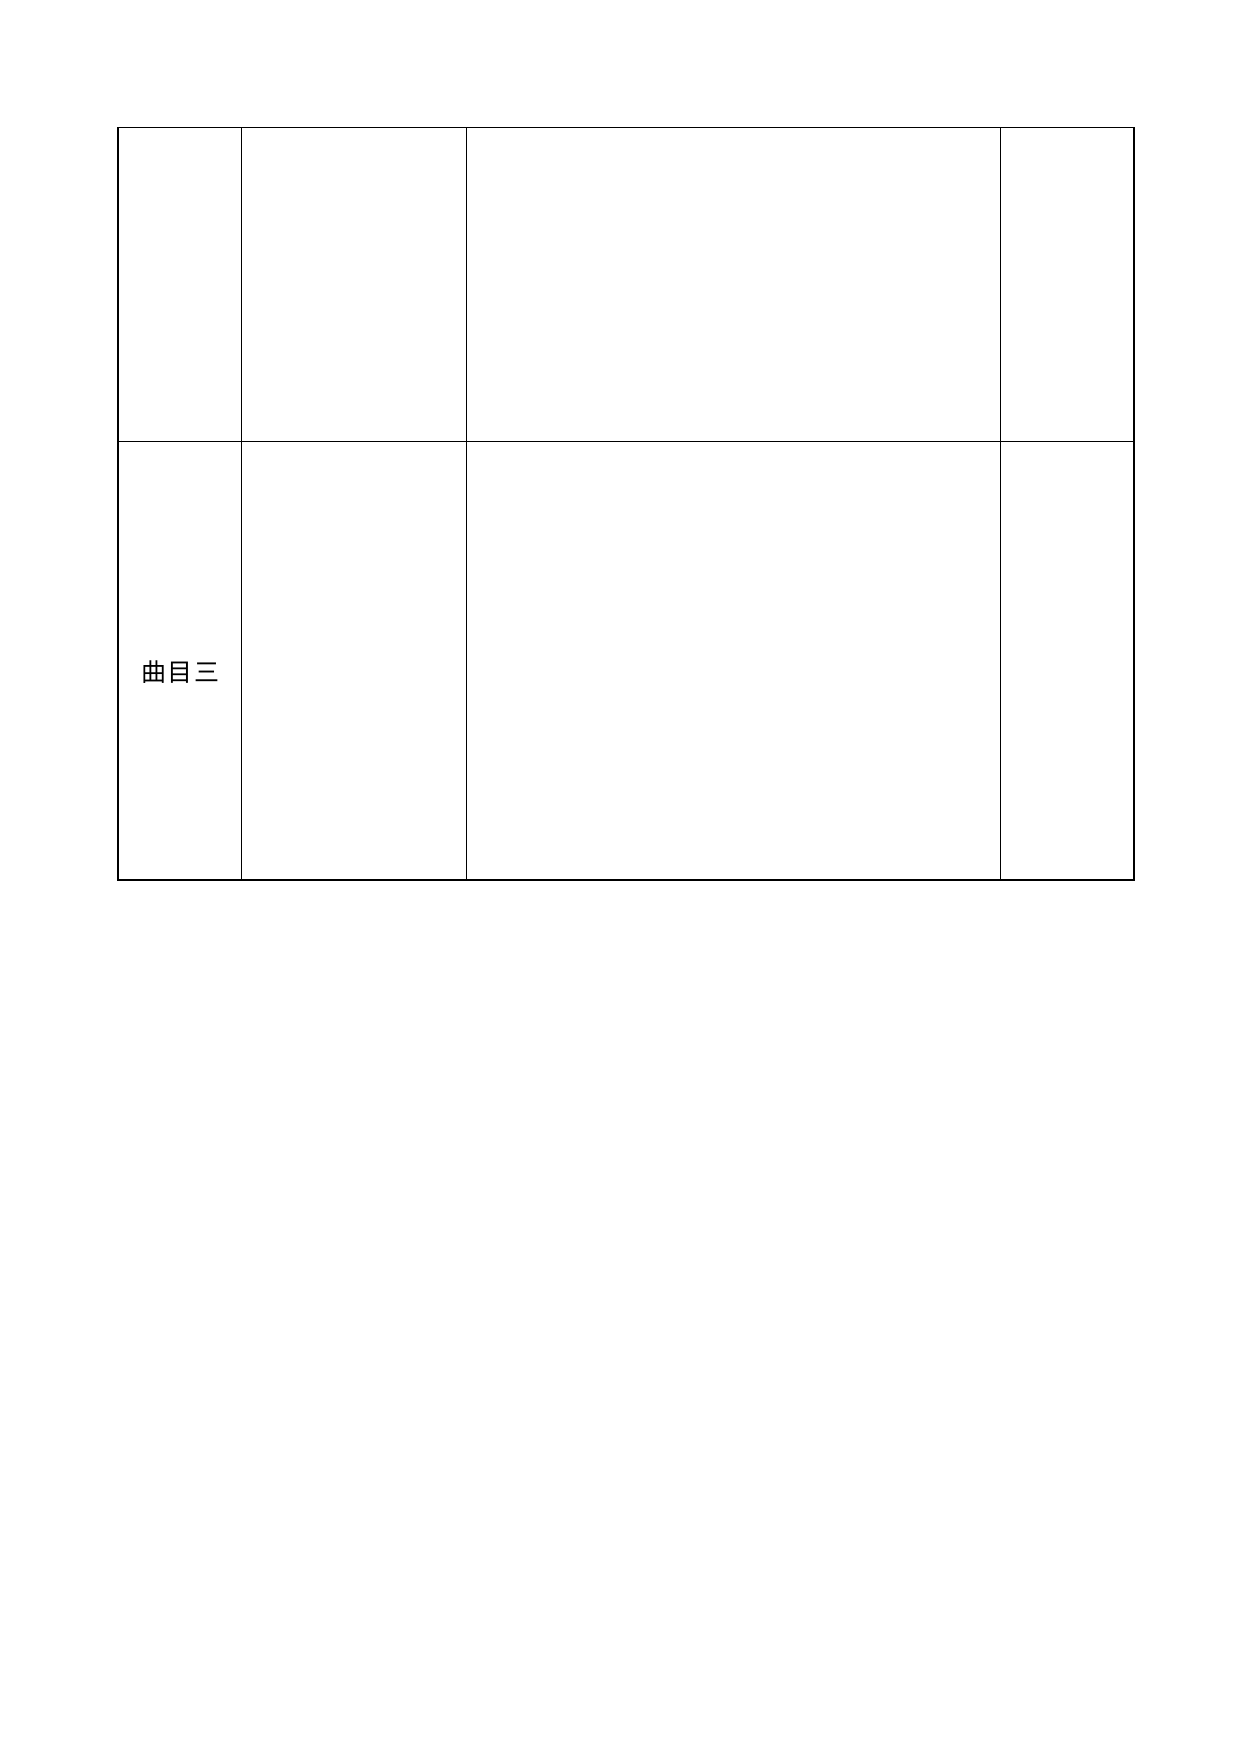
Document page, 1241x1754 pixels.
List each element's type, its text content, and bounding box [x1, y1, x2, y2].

table_cell 曲目三 [119, 442, 241, 879]
table_cell [1001, 442, 1133, 879]
table_cell [242, 442, 466, 879]
table_cell [467, 128, 1000, 441]
table_cell [119, 128, 241, 441]
table_cell [467, 442, 1000, 879]
table_cell [242, 128, 466, 441]
table_cell [1001, 128, 1133, 441]
